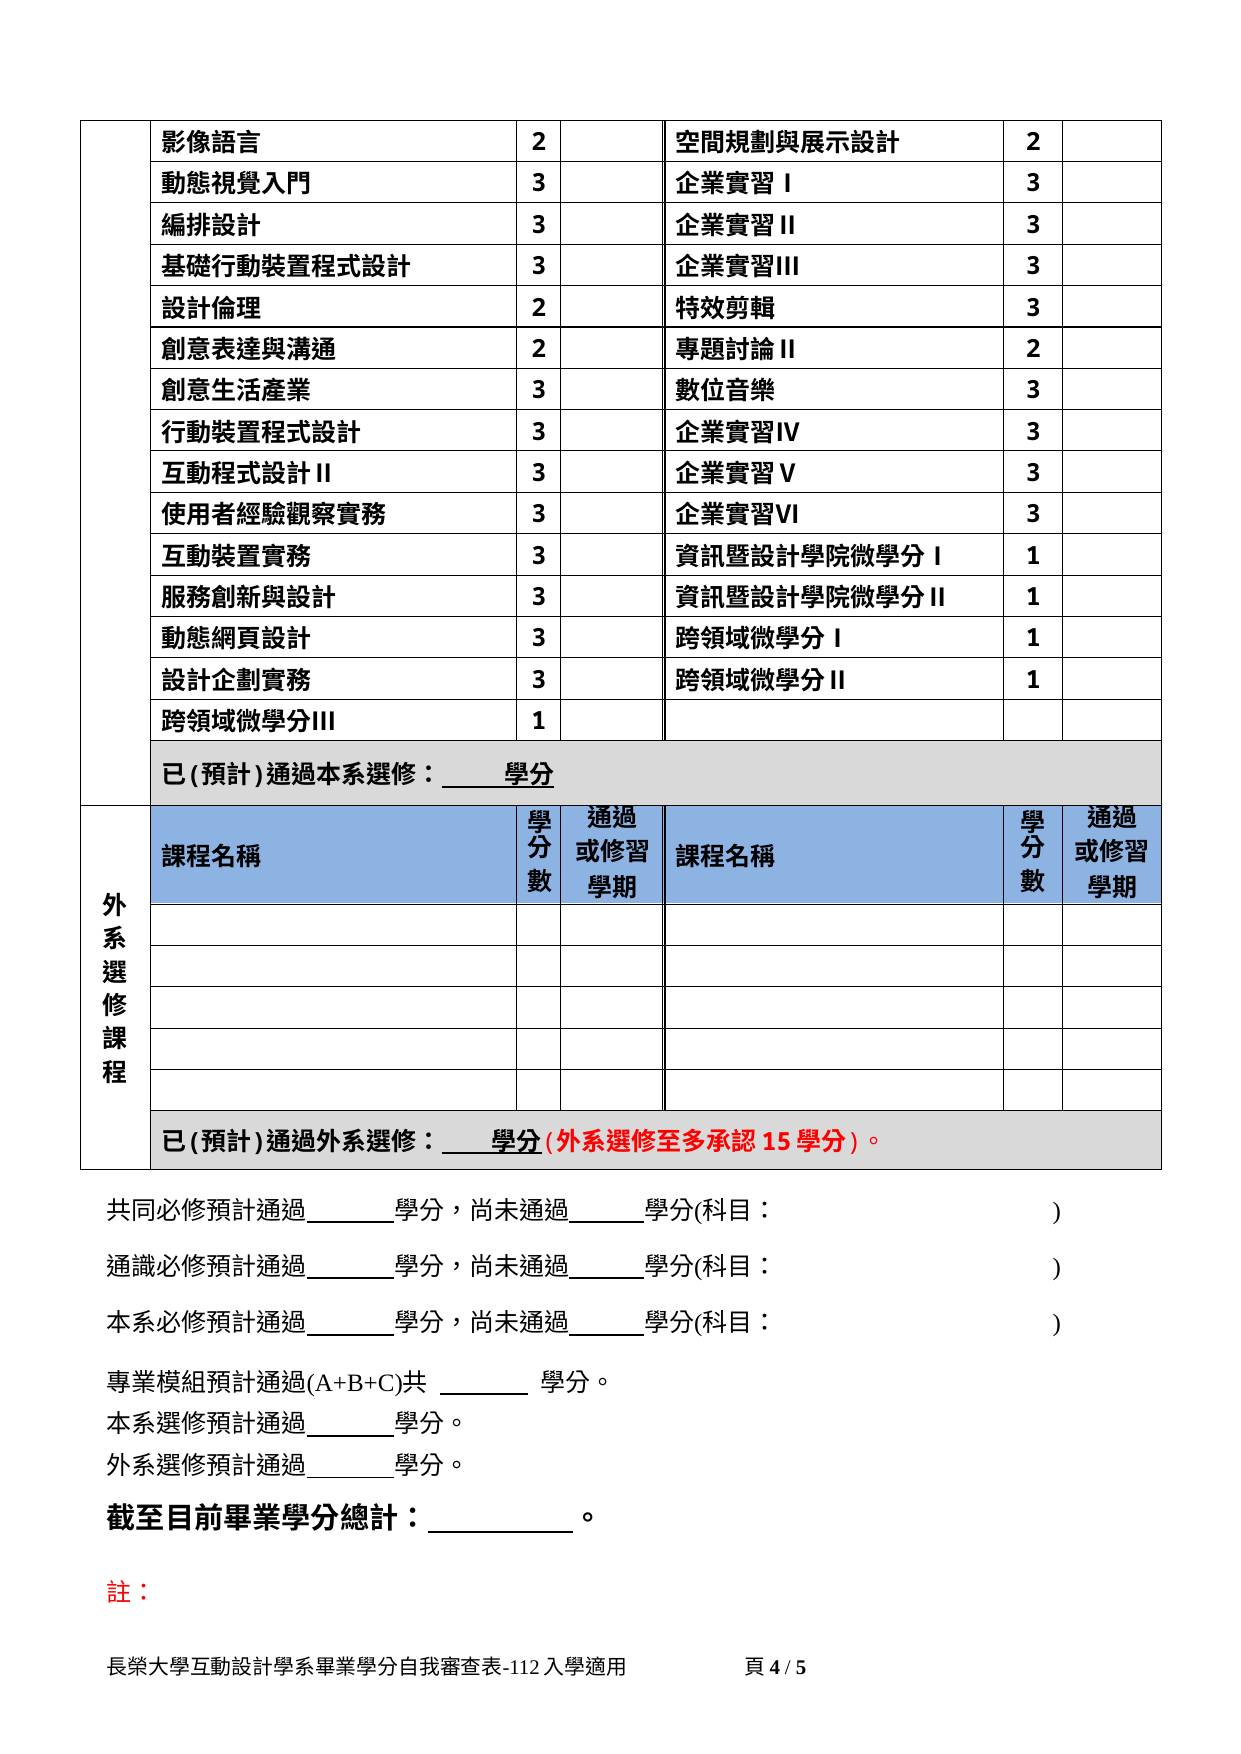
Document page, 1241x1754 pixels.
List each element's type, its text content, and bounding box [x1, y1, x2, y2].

table_cell [1063, 369, 1161, 409]
table_cell 3 [517, 658, 560, 698]
table_cell [151, 987, 516, 1027]
table_cell [1063, 946, 1161, 986]
table_cell 專題討論Ⅱ [666, 328, 1003, 368]
table_cell 資訊暨設計學院微學分Ⅰ [666, 534, 1003, 574]
table_cell [561, 946, 662, 986]
text 專業模組預計通過(A+B+C)共 學分。 [106, 1358, 1134, 1399]
table_cell [561, 286, 662, 326]
table_cell 基礎行動裝置程式設計 [151, 245, 516, 285]
table_cell [1004, 1070, 1062, 1110]
table_cell 課程名稱 [666, 806, 1003, 903]
table_cell [517, 1070, 560, 1110]
table_cell [561, 617, 662, 657]
table_cell 通過 或修習學期 [1063, 806, 1161, 903]
table_cell [666, 946, 1003, 986]
table_cell 跨領域微學分Ⅱ [666, 658, 1003, 698]
table_cell 3 [517, 493, 560, 533]
table_cell 使用者經驗觀察實務 [151, 493, 516, 533]
table_cell 1 [1004, 534, 1062, 574]
table_cell [1004, 1029, 1062, 1069]
table_cell 創意生活產業 [151, 369, 516, 409]
table_cell [1063, 245, 1161, 285]
table_cell 企業實習Ⅵ [666, 493, 1003, 533]
table_cell [561, 534, 662, 574]
table_cell 已(預計)通過本系選修： 學分 [151, 741, 1161, 805]
table_cell 外系選修課程 [81, 806, 150, 1169]
table_cell [1063, 658, 1161, 698]
table_cell 服務創新與設計 [151, 576, 516, 616]
table_cell [1004, 905, 1062, 945]
table_cell [1063, 576, 1161, 616]
table_cell 企業實習Ⅲ [666, 245, 1003, 285]
table_cell 跨領域微學分Ⅲ [151, 700, 516, 740]
text 截至目前畢業學分總計： 。 [106, 1502, 1134, 1535]
table_cell 企業實習Ⅴ [666, 451, 1003, 492]
table_cell [561, 451, 662, 492]
table_cell [1063, 121, 1161, 161]
table_cell 2 [1004, 328, 1062, 368]
table_cell [1004, 946, 1062, 986]
table_cell [666, 905, 1003, 945]
table_cell 3 [1004, 493, 1062, 533]
table_cell [666, 987, 1003, 1027]
table_cell 1 [1004, 658, 1062, 698]
table_cell [1004, 700, 1062, 740]
table_cell 3 [517, 451, 560, 492]
table_cell 跨領域微學分Ⅰ [666, 617, 1003, 657]
table_cell 企業實習Ⅱ [666, 203, 1003, 244]
table_cell 互動程式設計Ⅱ [151, 451, 516, 492]
table_cell [666, 1070, 1003, 1110]
table_cell 動態視覺入門 [151, 162, 516, 202]
table_cell [517, 905, 560, 945]
table_cell [561, 905, 662, 945]
text 註： [106, 1572, 1134, 1609]
text 本系選修預計通過 學分。 [106, 1399, 1134, 1441]
table_cell 2 [517, 286, 560, 326]
table_cell [1063, 286, 1161, 326]
table_cell 3 [517, 534, 560, 574]
table_cell [151, 1070, 516, 1110]
table_cell 設計倫理 [151, 286, 516, 326]
table_cell 空間規劃與展示設計 [666, 121, 1003, 161]
table_cell [1063, 987, 1161, 1027]
table_cell 已(預計)通過外系選修： 學分(外系選修至多承認15學分)。 [151, 1111, 1161, 1169]
table_cell [81, 121, 150, 805]
table_cell 3 [517, 369, 560, 409]
table_cell 1 [517, 700, 560, 740]
table_cell 企業實習Ⅳ [666, 410, 1003, 450]
table_cell 課程名稱 [151, 806, 516, 903]
text 通識必修預計通過 學分，尚未通過 學分(科目： ) [106, 1245, 1134, 1283]
table_cell 3 [1004, 451, 1062, 492]
table_cell [517, 946, 560, 986]
text 共同必修預計通過 學分，尚未通過 學分(科目： ) [106, 1189, 1134, 1227]
table_cell 2 [1004, 121, 1062, 161]
table_cell 特效剪輯 [666, 286, 1003, 326]
table_cell [561, 369, 662, 409]
table_cell [151, 946, 516, 986]
table_cell 影像語言 [151, 121, 516, 161]
table_cell [1063, 410, 1161, 450]
table_cell 3 [1004, 369, 1062, 409]
table_cell [1063, 617, 1161, 657]
table_cell 3 [1004, 162, 1062, 202]
table_cell 互動裝置實務 [151, 534, 516, 574]
table_cell 資訊暨設計學院微學分Ⅱ [666, 576, 1003, 616]
table_cell [561, 328, 662, 368]
table_cell 3 [517, 617, 560, 657]
table_cell 3 [517, 162, 560, 202]
table_cell [1063, 905, 1161, 945]
table_cell [561, 987, 662, 1027]
table_cell 數位音樂 [666, 369, 1003, 409]
table_cell 3 [1004, 410, 1062, 450]
table_cell [666, 700, 1003, 740]
table_cell [1063, 162, 1161, 202]
text 本系必修預計通過 學分，尚未通過 學分(科目： ) [106, 1302, 1134, 1339]
table_cell [561, 1070, 662, 1110]
table_cell [151, 1029, 516, 1069]
table_cell 學 分 數 [517, 806, 560, 903]
text 外系選修預計通過 學分。 [106, 1441, 1134, 1483]
table_cell [1063, 700, 1161, 740]
table_cell [561, 410, 662, 450]
table_cell [666, 1029, 1003, 1069]
table_cell [1063, 1070, 1161, 1110]
table_cell [561, 121, 662, 161]
table_cell [561, 1029, 662, 1069]
table_cell [1063, 1029, 1161, 1069]
table_cell 3 [1004, 286, 1062, 326]
table_cell [1063, 534, 1161, 574]
table_cell 1 [1004, 617, 1062, 657]
table_cell [561, 203, 662, 244]
table_cell 編排設計 [151, 203, 516, 244]
table_cell 2 [517, 121, 560, 161]
table_cell [1063, 203, 1161, 244]
table_cell 3 [517, 245, 560, 285]
table_cell [561, 658, 662, 698]
table_cell 3 [517, 410, 560, 450]
table_cell [1004, 987, 1062, 1027]
table_cell 3 [517, 576, 560, 616]
table_cell 動態網頁設計 [151, 617, 516, 657]
table_cell [151, 905, 516, 945]
table_cell [561, 493, 662, 533]
table_cell 企業實習Ⅰ [666, 162, 1003, 202]
table_cell [561, 245, 662, 285]
table_cell 行動裝置程式設計 [151, 410, 516, 450]
table_cell [561, 576, 662, 616]
table_cell 3 [1004, 203, 1062, 244]
table_cell 設計企劃實務 [151, 658, 516, 698]
table_cell 1 [1004, 576, 1062, 616]
table_cell 3 [517, 203, 560, 244]
table_cell [1063, 493, 1161, 533]
table_cell 2 [517, 328, 560, 368]
table_cell [561, 700, 662, 740]
table_cell [517, 1029, 560, 1069]
table_cell [561, 162, 662, 202]
table_cell 通過 或修習學期 [561, 806, 662, 903]
table_cell 學 分 數 [1004, 806, 1062, 903]
table_cell [1063, 328, 1161, 368]
table_cell [517, 987, 560, 1027]
table_cell 3 [1004, 245, 1062, 285]
table_cell 創意表達與溝通 [151, 328, 516, 368]
table_cell [1063, 451, 1161, 492]
